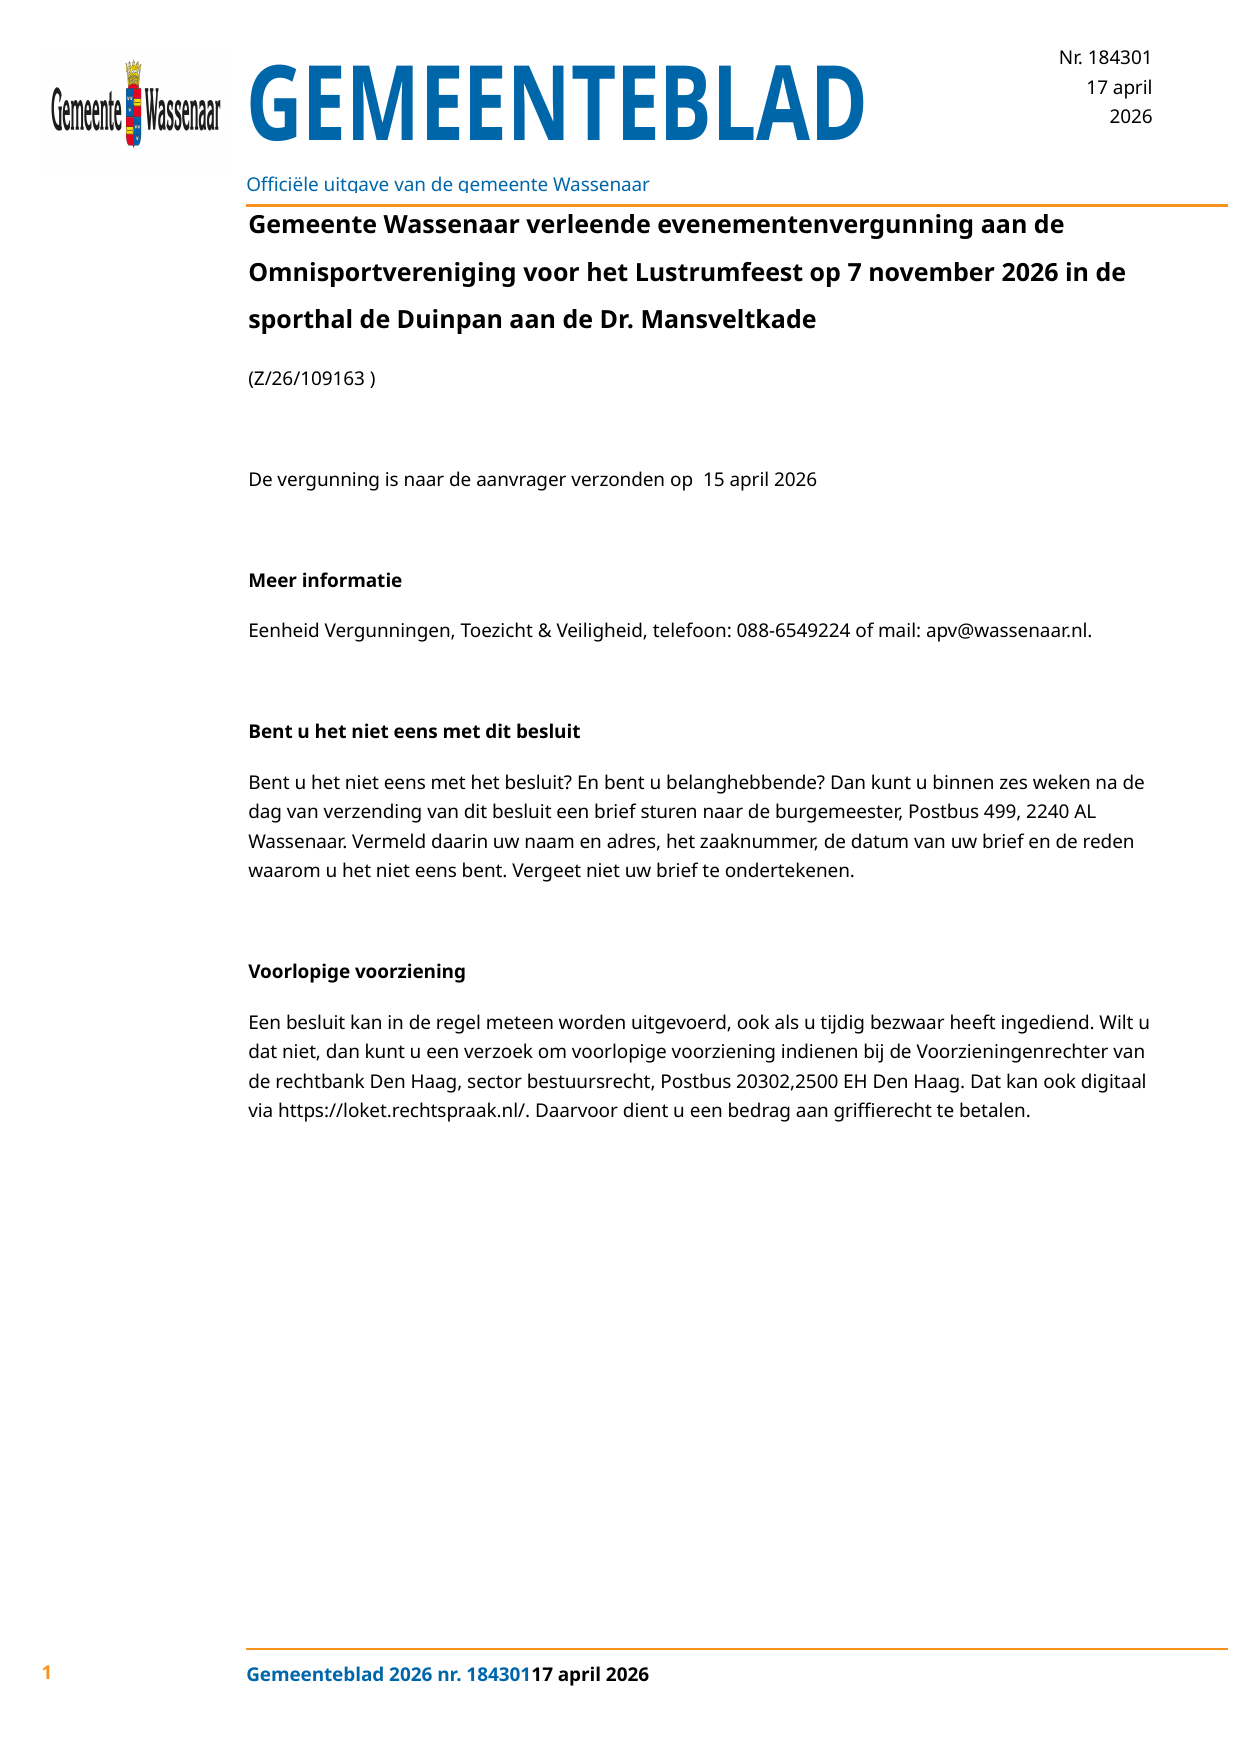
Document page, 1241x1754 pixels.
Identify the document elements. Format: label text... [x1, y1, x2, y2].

text De vergunning is naar de aanvrager verzonden op 15 april 2026 [248, 466, 1152, 492]
text (Z/26/109163 ) [248, 366, 1152, 391]
text Bent u het niet eens met het besluit? En bent u belanghebbende? Dan kunt u binnen zes weken na de dag van verzending van dit besluit een brief sturen naar de burgemeester, Postbus 499, 2240 AL Wassenaar. Vermeld daarin uw naam en adres, het zaaknummer, de datum van uw brief en de reden waarom u het niet eens bent. Vergeet niet uw brief te ondertekenen. [248, 769, 1152, 883]
text Een besluit kan in de regel meteen worden uitgevoerd, ook als u tijdig bezwaar heeft ingediend. Wilt u dat niet, dan kunt u een verzoek om voorlopige voorziening indienen bij de Voorzieningenrechter van de rechtbank Den Haag, sector bestuursrecht, Postbus 20302,2500 EH Den Haag. Dat kan ook digitaal via https://loket.rechtspraak.nl/. Daarvoor dient u een bedrag aan griffierecht te betalen. [248, 1009, 1152, 1123]
text Meer informatie [248, 567, 1152, 593]
text Bent u het niet eens met dit besluit [248, 718, 1152, 744]
text Eenheid Vergunningen, Toezicht & Veiligheid, telefoon: 088-6549224 of mail: apv@wassenaar.nl. [248, 618, 1152, 643]
text Gemeente Wassenaar verleende evenementenvergunning aan de Omnisportvereniging voor het Lustrumfeest op 7 november 2026 in de sporthal de Duinpan aan de Dr. Mansveltkade [248, 207, 1152, 336]
text Voorlopige voorziening [248, 958, 1152, 984]
picture [41, 47, 231, 172]
